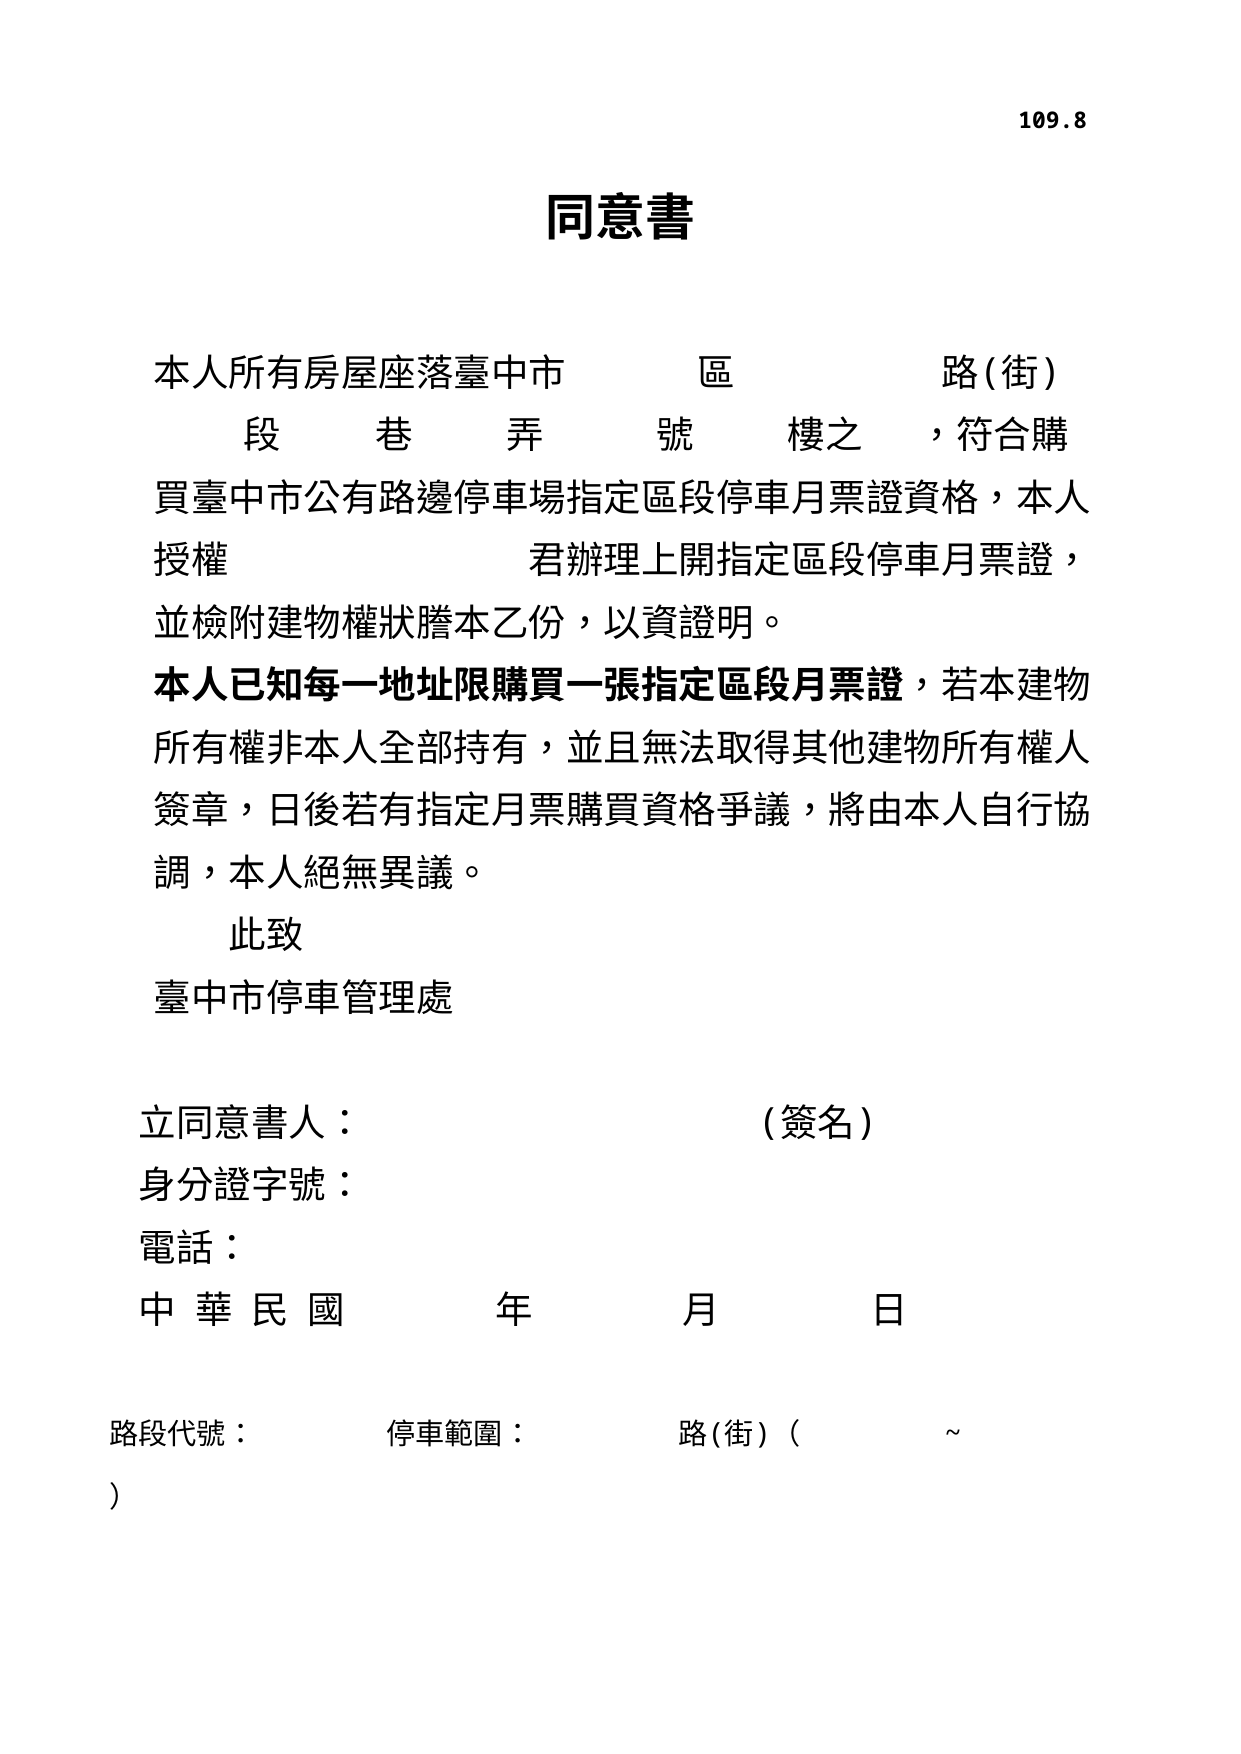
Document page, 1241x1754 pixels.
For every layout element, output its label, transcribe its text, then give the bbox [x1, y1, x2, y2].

text 本人所有房屋座落臺中市 區 路(街) [153, 328, 1098, 390]
text 109.8 [153, 78, 1087, 140]
text 同意書 [153, 140, 1087, 265]
text 電話： [138, 1203, 1087, 1265]
text 立同意書人： (簽名) [138, 1078, 1087, 1140]
text 臺中市停車管理處 [153, 953, 1087, 1015]
text 中 華 民 國 年 月 日 [138, 1265, 1087, 1328]
text 本人已知每一地址限購買一張指定區段月票證，若本建物所有權非本人全部持有，並且無法取得其他建物所有權人簽章，日後若有指定月票購買資格爭議，將由本人自行協調，本人絕無異議。 [153, 640, 1098, 890]
text 身分證字號： [138, 1140, 1087, 1203]
text 此致 [153, 890, 1087, 953]
text 路段代號： 停車範圍： 路(街)（ ~ ） [109, 1390, 1128, 1515]
text 段 巷 弄 號 樓之 ，符合購買臺中市公有路邊停車場指定區段停車月票證資格，本人授權 君辦理上開指定區段停車月票證，並檢附建物權狀謄本乙份，以資證明。 [153, 390, 1098, 640]
